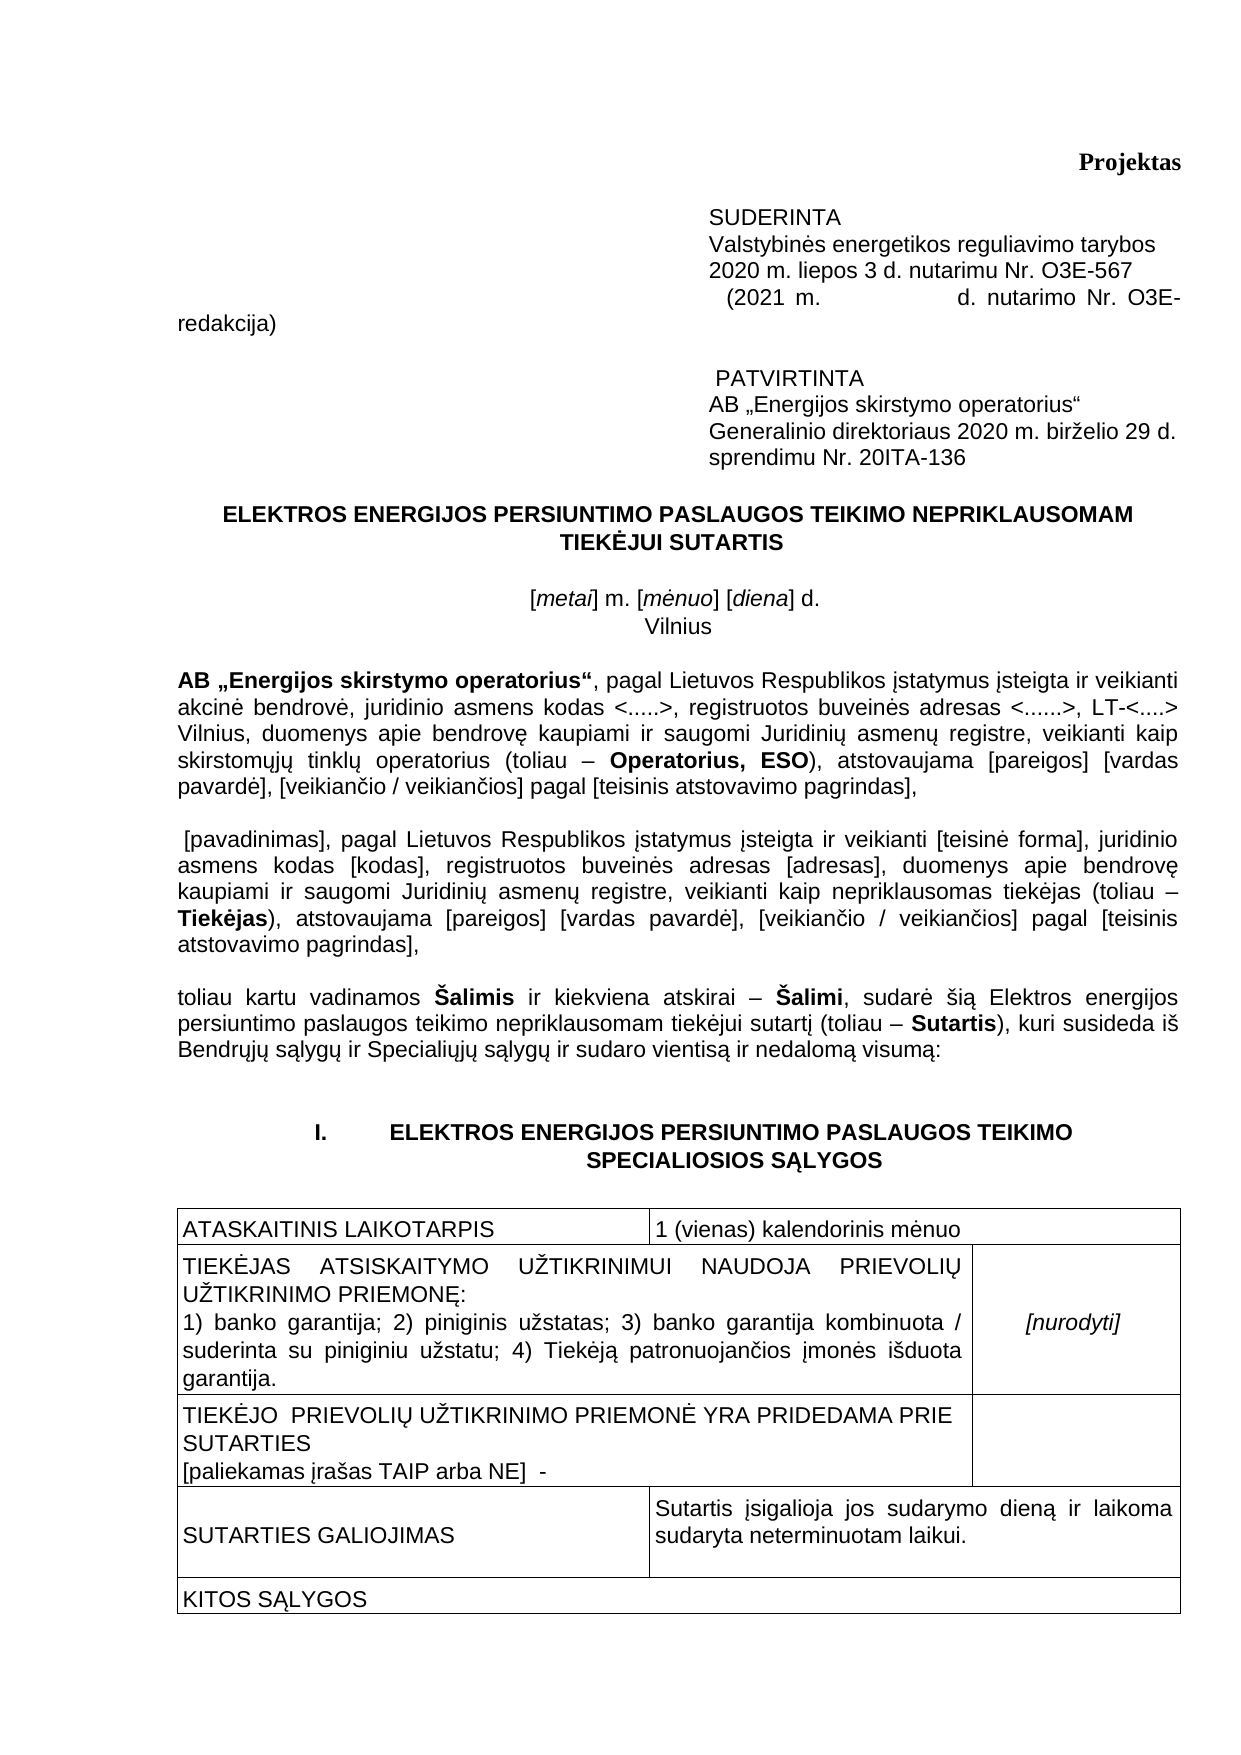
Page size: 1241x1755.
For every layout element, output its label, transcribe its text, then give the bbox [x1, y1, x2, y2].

text AB „Energijos skirstymo operatorius“ [709, 391, 1181, 418]
table_cell [nurodyti] [973, 1245, 1180, 1393]
text sprendimu Nr. 20ITA-136 [709, 444, 1181, 470]
table_cell [973, 1395, 1180, 1486]
text AB „Energijos skirstymo operatorius“, pagal Lietuvos Respublikos įstatymus įsteigta ir veikianti akcinė bendrovė, juridinio asmens kodas <.....>, registruotos buveinės adresas <......>, LT-<....> Vilnius, duomenys apie bendrovę kaupiami ir saugomi Juridinių asmenų registre, veikianti kaip skirstomųjų tinklų operatorius (toliau – Operatorius, ESO), atstovaujama [pareigos] [vardas pavardė], [veikiančio / veikiančios] pagal [teisinis atstovavimo pagrindas], [177, 667, 1179, 799]
text [pavadinimas], pagal Lietuvos Respublikos įstatymus įsteigta ir veikianti [teisinė forma], juridinio asmens kodas [kodas], registruotos buveinės adresas [adresas], duomenys apie bendrovę kaupiami ir saugomi Juridinių asmenų registre, veikianti kaip nepriklausomas tiekėjas (toliau – Tiekėjas), atstovaujama [pareigos] [vardas pavardė], [veikiančio / veikiančios] pagal [teisinis atstovavimo pagrindas], [177, 826, 1179, 957]
table_cell Sutartis įsigalioja jos sudarymo dieną ir laikoma sudaryta neterminuotam laikui. [650, 1487, 1180, 1577]
text [metai] m. [mėnuo] [diena] d. [177, 585, 1179, 611]
table_cell TIEKĖJO PRIEVOLIŲ UŽTIKRINIMO PRIEMONĖ YRA PRIDEDAMA PRIE SUTARTIES [paliekamas įrašas TAIP arba NE] - [178, 1395, 972, 1486]
text 2020 m. liepos 3 d. nutarimu Nr. O3E-567 [709, 257, 1181, 283]
table_header 1 (vienas) kalendorinis mėnuo [650, 1209, 1180, 1244]
table_cell KITOS SĄLYGOS [178, 1578, 1180, 1613]
text Valstybinės energetikos reguliavimo tarybos [709, 231, 1181, 257]
text (2021 m. d. nutarimo Nr. O3E- redakcija) [177, 283, 1181, 336]
text Vilnius [177, 613, 1179, 639]
text PATVIRTINTA [709, 365, 1181, 391]
text Generalinio direktoriaus 2020 m. birželio 29 d. [709, 418, 1181, 444]
text SPECIALIOSIOS SĄLYGOS [290, 1147, 1179, 1173]
text ELEKTROS ENERGIJOS PERSIUNTIMO PASLAUGOS TEIKIMO NEPRIKLAUSOMAM TIEKĖJUI SUTARTIS [177, 501, 1179, 555]
text Projektas [709, 147, 1181, 176]
table_header ATASKAITINIS LAIKOTARPIS [178, 1209, 649, 1244]
table_cell TIEKĖJAS ATSISKAITYMO UŽTIKRINIMUI NAUDOJA PRIEVOLIŲ UŽTIKRINIMO PRIEMONĘ: 1) banko garantija; 2) piniginis užstatas; 3) banko garantija kombinuota / suderinta su piniginiu užstatu; 4) Tiekėją patronuojančios įmonės išduota garantija. [178, 1245, 972, 1393]
table_cell SUTARTIES GALIOJIMAS [178, 1487, 649, 1577]
text I. ELEKTROS ENERGIJOS PERSIUNTIMO PASLAUGOS TEIKIMO [215, 1119, 1179, 1145]
text toliau kartu vadinamos Šalimis ir kiekviena atskirai – Šalimi, sudarė šią Elektros energijos persiuntimo paslaugos teikimo nepriklausomam tiekėjui sutartį (toliau – Sutartis), kuri susideda iš Bendrųjų sąlygų ir Specialiųjų sąlygų ir sudaro vientisą ir nedalomą visumą: [177, 984, 1179, 1063]
text SUDERINTA [709, 204, 1181, 231]
